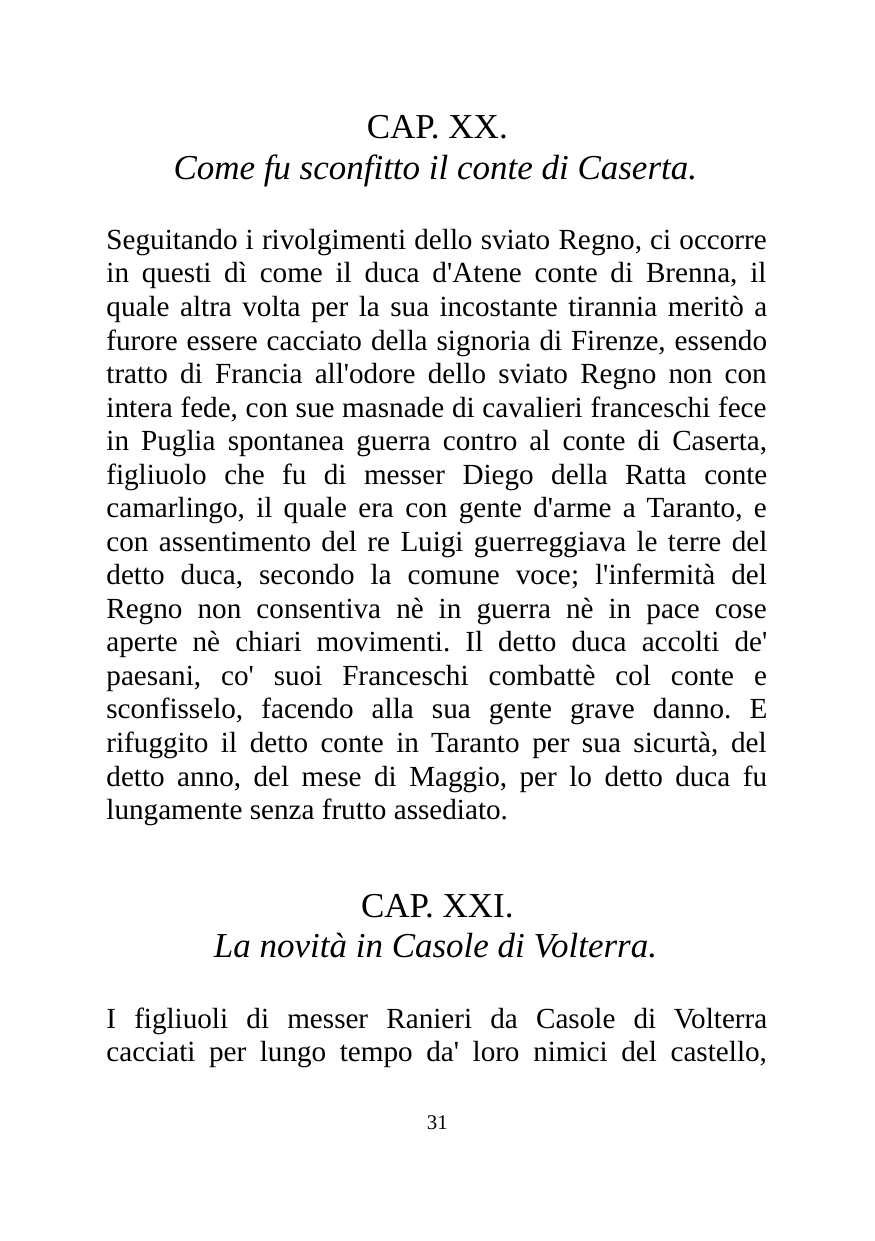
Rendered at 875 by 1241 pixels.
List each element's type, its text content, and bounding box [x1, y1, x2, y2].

subtitle CAP. XX. Come fu sconfitto il conte di Caserta. [106, 106, 768, 187]
text Seguitando i rivolgimenti dello sviato Regno, ci occorre in questi dì come il duca d'Atene conte di Brenna, il quale altra volta per la sua incostante tirannia meritò a furore essere cacciato della signoria di Firenze, essendo tratto di Francia all'odore dello sviato Regno non con intera fede, con sue masnade di cavalieri franceschi fece in Puglia spontanea guerra contro al conte di Caserta, figliuolo che fu di messer Diego della Ratta conte camarlingo, il quale era con gente d'arme a Taranto, e con assentimento del re Luigi guerreggiava le terre del detto duca, secondo la comune voce; l'infermità del Regno non consentiva nè in guerra nè in pace cose aperte nè chiari movimenti. Il detto duca accolti de' paesani, co' suoi Franceschi combattè col conte e sconfisselo, facendo alla sua gente grave danno. E rifuggito il detto conte in Taranto per sua sicurtà, del detto anno, del mese di Maggio, per lo detto duca fu lungamente senza frutto assediato. [106, 222, 768, 826]
subtitle CAP. XXI. La novità in Casole di Volterra. [106, 885, 768, 965]
text I figliuoli di messer Ranieri da Casole di Volterra cacciati per lungo tempo da' loro nimici del castello, [106, 1001, 768, 1068]
